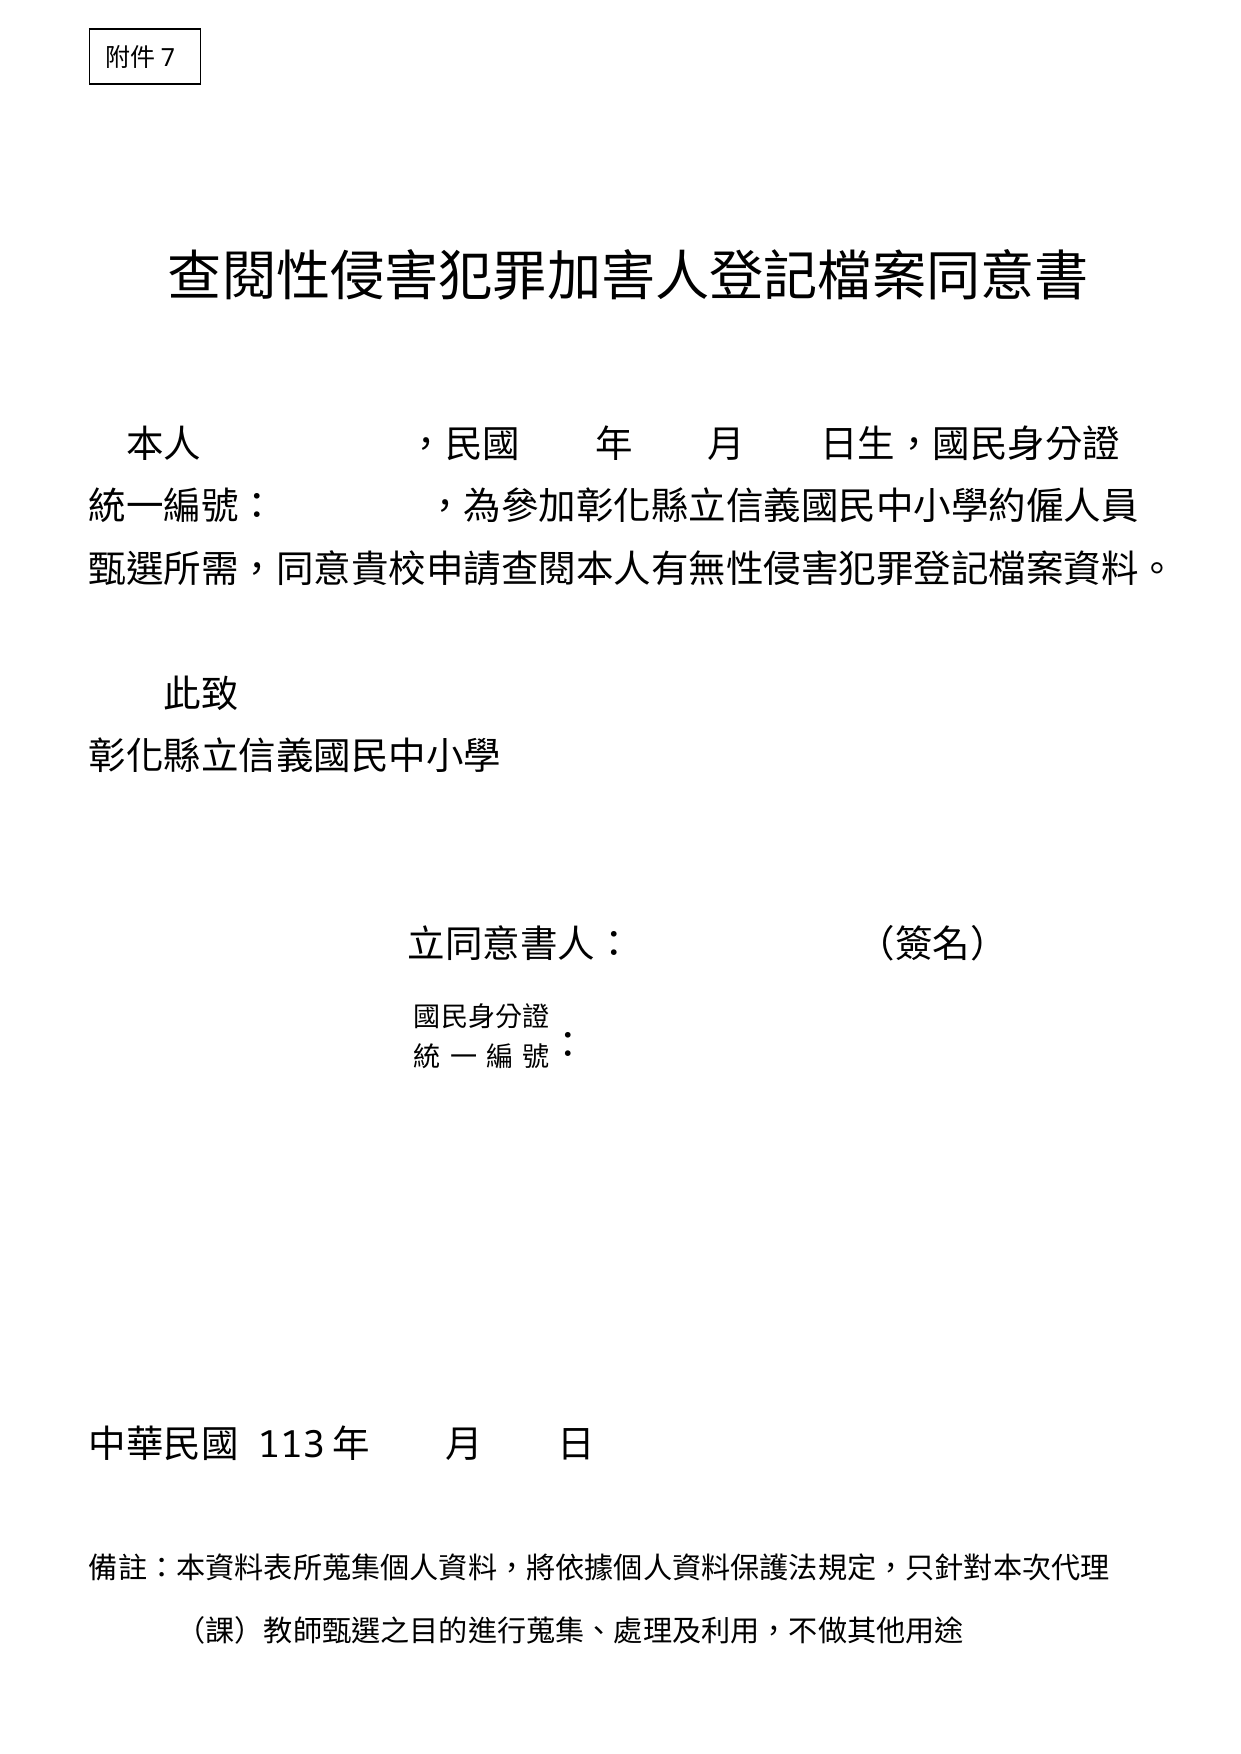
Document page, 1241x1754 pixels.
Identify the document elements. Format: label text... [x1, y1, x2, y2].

text 備註：本資料表所蒐集個人資料，將依據個人資料保護法規定，只針對本次代理（課）教師甄選之目的進行蒐集、處理及利用，不做其他用途 [89, 1524, 1152, 1649]
text 查閱性侵害犯罪加害人登記檔案同意書 [89, 199, 1168, 324]
text 彰化縣立信義國民中小學 [89, 712, 1152, 774]
text 附件7 [105, 37, 184, 73]
text 此致 [89, 649, 1152, 712]
text 國民身分證統一編號： [89, 962, 1152, 1087]
text 立同意書人： （簽名） [89, 899, 1152, 962]
text 本人 ，民國 年 月 日生，國民身分證統一編號： ，為參加彰化縣立信義國民中小學約僱人員甄選所需，同意貴校申請查閱本人有無性侵害犯罪登記檔案資料。 [89, 399, 1152, 587]
text 中華民國 113年 月 日 [89, 1399, 1152, 1462]
